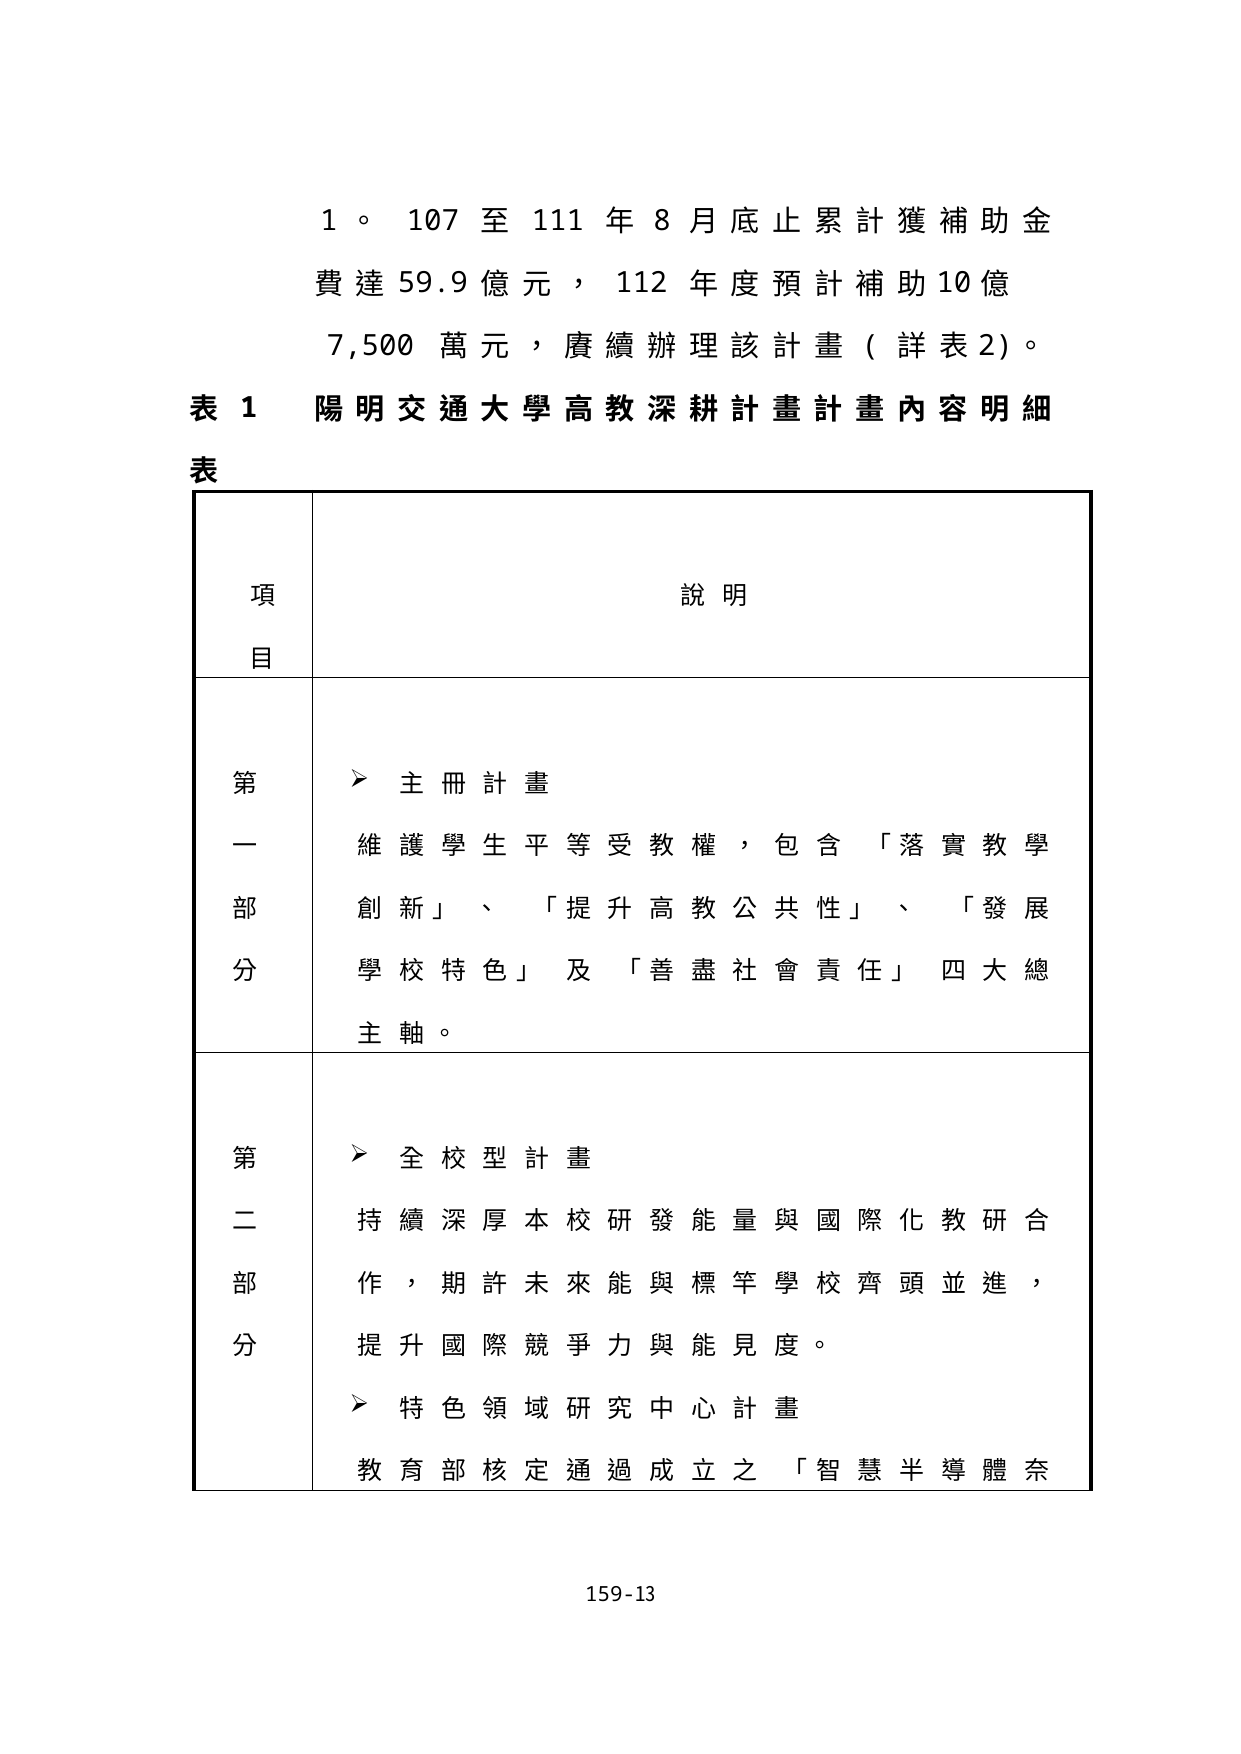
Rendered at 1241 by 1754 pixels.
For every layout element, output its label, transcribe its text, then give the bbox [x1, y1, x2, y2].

table_cell 全校型計畫 持續深厚本校研發能量與國際化教研合作，期許未來能與標竿學校齊頭並進，提升國際競爭力與能見度。 特色領域研究中心計畫 教育部核定通過成立之「智慧半導體奈 [313, 1053, 1089, 1490]
table_header 項目 [196, 493, 312, 677]
table_cell 第一部分 [196, 678, 312, 1052]
table_cell 第二部分 [196, 1053, 312, 1490]
table_cell 主冊計畫 維護學生平等受教權，包含「落實教學創新」、「提升高教公共性」、「發展學校特色」及「善盡社會責任」四大總主軸。 [313, 678, 1089, 1052]
table_header 說明 [313, 493, 1089, 677]
text 表1 陽明交通大學高教深耕計畫計畫內容明細表 [183, 365, 1060, 490]
text 教育部於106年以「連結在地、接軌國際及迎向未來」為主軸，以「發展大學多元特色，培育新世代優質人才」為願景，延續以學校為核心、學生學習為主體的理念，推動高教深耕計畫。陽明交通大學自107年度起獲教育部補助，辦理高教深耕計畫，主要可分為第一部分(主冊計畫)、第二部分(全校型計畫及特色領域研究中心計畫)及其他等三大類其內容詳表1。107至111年8月底止累計獲補助金費達59.9億元，112年度預計補助10億7,500萬元，賡續辦理該計畫(詳表2)。 [271, 177, 1058, 365]
